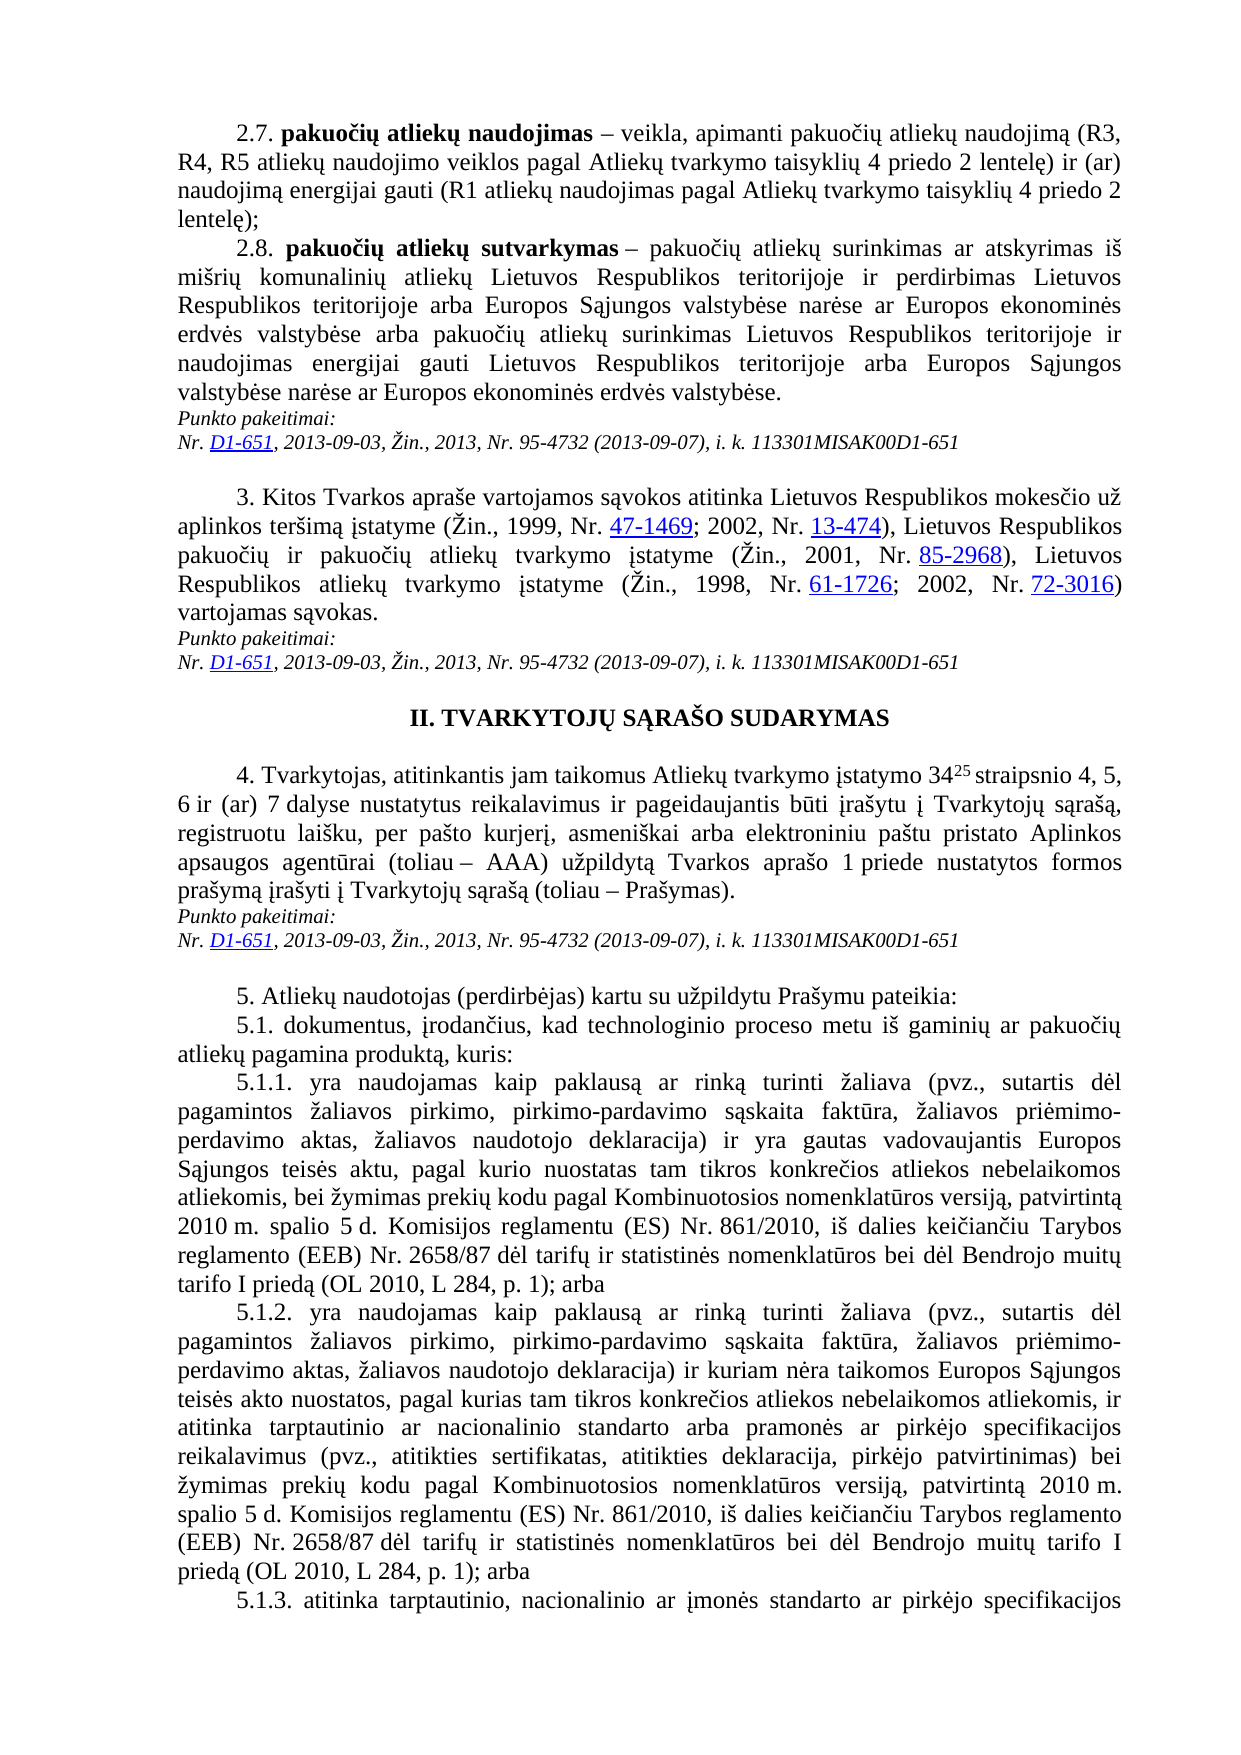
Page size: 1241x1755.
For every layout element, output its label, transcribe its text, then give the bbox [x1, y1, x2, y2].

text 4. Tvarkytojas, atitinkantis jam taikomus Atliekų tvarkymo įstatymo 3425 straipsnio 4, 5, 6 ir (ar) 7 dalyse nustatytus reikalavimus ir pageidaujantis būti įrašytu į Tvarkytojų sąrašą, registruotu laišku, per pašto kurjerį, asmeniškai arba elektroniniu paštu pristato Aplinkos apsaugos agentūrai (toliau – AAA) užpildytą Tvarkos aprašo 1 priede nustatytos formos prašymą įrašyti į Tvarkytojų sąrašą (toliau – Prašymas). [177, 761, 1122, 904]
text Nr. D1-651, 2013-09-03, Žin., 2013, Nr. 95-4732 (2013-09-07), i. k. 113301MISAK00D1-651 [177, 430, 1122, 454]
text Nr. D1-651, 2013-09-03, Žin., 2013, Nr. 95-4732 (2013-09-07), i. k. 113301MISAK00D1-651 [177, 928, 1122, 952]
text 2.7. pakuočių atliekų naudojimas – veikla, apimanti pakuočių atliekų naudojimą (R3, R4, R5 atliekų naudojimo veiklos pagal Atliekų tvarkymo taisyklių 4 priedo 2 lentelę) ir (ar) naudojimą energijai gauti (R1 atliekų naudojimas pagal Atliekų tvarkymo taisyklių 4 priedo 2 lentelę); [177, 118, 1122, 233]
text Punkto pakeitimai: [177, 904, 1122, 928]
text Punkto pakeitimai: [177, 626, 1122, 650]
text 5. Atliekų naudotojas (perdirbėjas) kartu su užpildytu Prašymu pateikia: [177, 981, 1122, 1010]
text II. tvarkytojų SĄRAŠO SUDARYMAS [177, 703, 1122, 732]
text 5.1.2. yra naudojamas kaip paklausą ar rinką turinti žaliava (pvz., sutartis dėl pagamintos žaliavos pirkimo, pirkimo-pardavimo sąskaita faktūra, žaliavos priėmimo-perdavimo aktas, žaliavos naudotojo deklaracija) ir kuriam nėra taikomos Europos Sąjungos teisės akto nuostatos, pagal kurias tam tikros konkrečios atliekos nebelaikomos atliekomis, ir atitinka tarptautinio ar nacionalinio standarto arba pramonės ar pirkėjo specifikacijos reikalavimus (pvz., atitikties sertifikatas, atitikties deklaracija, pirkėjo patvirtinimas) bei žymimas prekių kodu pagal Kombinuotosios nomenklatūros versiją, patvirtintą 2010 m. spalio 5 d. Komisijos reglamentu (ES) Nr. 861/2010, iš dalies keičiančiu Tarybos reglamento (EEB) Nr. 2658/87 dėl tarifų ir statistinės nomenklatūros bei dėl Bendrojo muitų tarifo I priedą (OL 2010, L 284, p. 1); arba [177, 1297, 1122, 1585]
text Punkto pakeitimai: [177, 406, 1122, 430]
text 5.1.1. yra naudojamas kaip paklausą ar rinką turinti žaliava (pvz., sutartis dėl pagamintos žaliavos pirkimo, pirkimo-pardavimo sąskaita faktūra, žaliavos priėmimo-perdavimo aktas, žaliavos naudotojo deklaracija) ir yra gautas vadovaujantis Europos Sąjungos teisės aktu, pagal kurio nuostatas tam tikros konkrečios atliekos nebelaikomos atliekomis, bei žymimas prekių kodu pagal Kombinuotosios nomenklatūros versiją, patvirtintą 2010 m. spalio 5 d. Komisijos reglamentu (ES) Nr. 861/2010, iš dalies keičiančiu Tarybos reglamento (EEB) Nr. 2658/87 dėl tarifų ir statistinės nomenklatūros bei dėl Bendrojo muitų tarifo I priedą (OL 2010, L 284, p. 1); arba [177, 1067, 1122, 1297]
text 5.1.3. atitinka tarptautinio, nacionalinio ar įmonės standarto ar pirkėjo specifikacijos [177, 1585, 1122, 1614]
text 5.1. dokumentus, įrodančius, kad technologinio proceso metu iš gaminių ar pakuočių atliekų pagamina produktą, kuris: [177, 1010, 1122, 1067]
text 2.8. pakuočių atliekų sutvarkymas – pakuočių atliekų surinkimas ar atskyrimas iš mišrių komunalinių atliekų Lietuvos Respublikos teritorijoje ir perdirbimas Lietuvos Respublikos teritorijoje arba Europos Sąjungos valstybėse narėse ar Europos ekonominės erdvės valstybėse arba pakuočių atliekų surinkimas Lietuvos Respublikos teritorijoje ir naudojimas energijai gauti Lietuvos Respublikos teritorijoje arba Europos Sąjungos valstybėse narėse ar Europos ekonominės erdvės valstybėse. [177, 233, 1122, 406]
text Nr. D1-651, 2013-09-03, Žin., 2013, Nr. 95-4732 (2013-09-07), i. k. 113301MISAK00D1-651 [177, 650, 1122, 674]
text 3. Kitos Tvarkos apraše vartojamos sąvokos atitinka Lietuvos Respublikos mokesčio už aplinkos teršimą įstatyme (Žin., 1999, Nr. 47-1469; 2002, Nr. 13-474), Lietuvos Respublikos pakuočių ir pakuočių atliekų tvarkymo įstatyme (Žin., 2001, Nr. 85-2968), Lietuvos Respublikos atliekų tvarkymo įstatyme (Žin., 1998, Nr. 61-1726; 2002, Nr. 72-3016) vartojamas sąvokas. [177, 482, 1122, 626]
